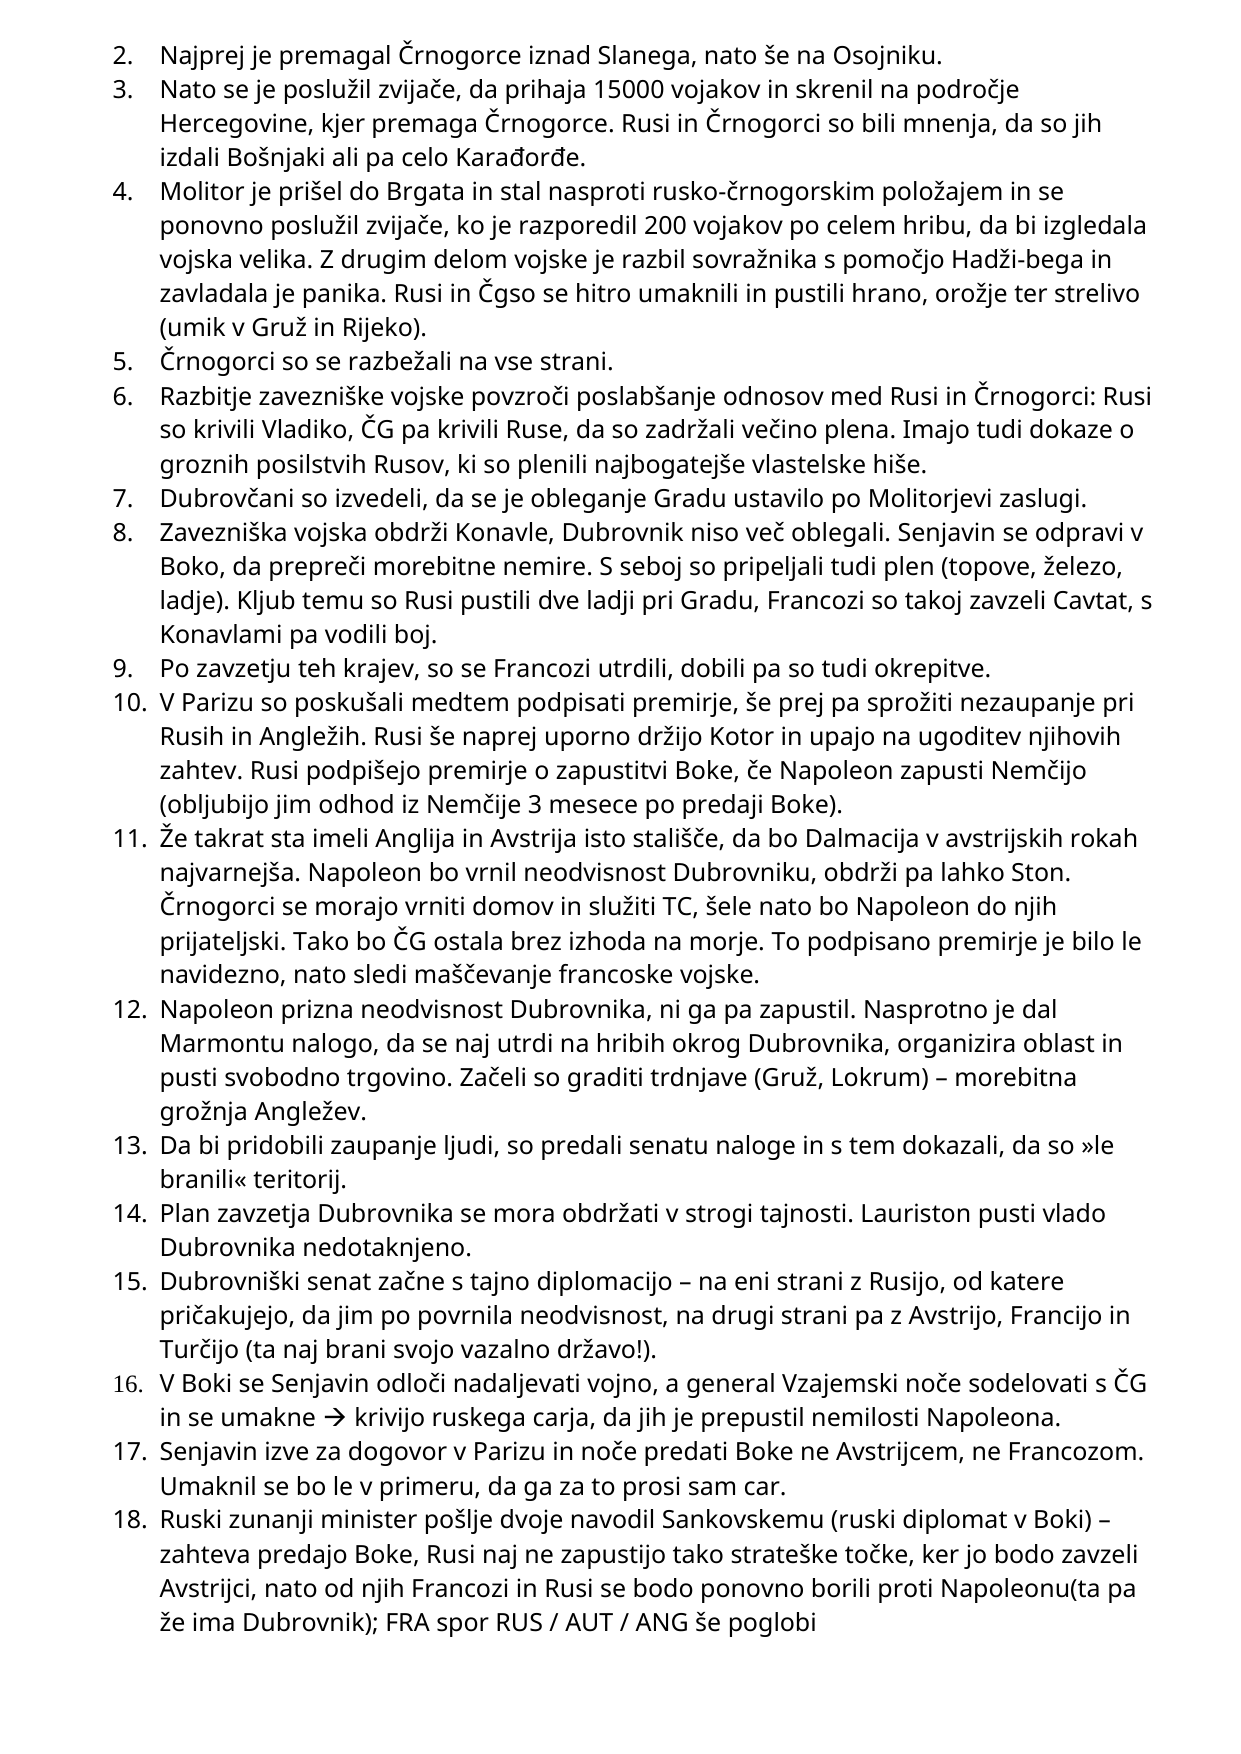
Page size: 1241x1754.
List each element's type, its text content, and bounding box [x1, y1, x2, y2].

list Napoleon prizna neodvisnost Dubrovnika, ni ga pa zapustil. Nasprotno je dal Marmontu nalogo, da se naj utrdi na hribih okrog Dubrovnika, organizira oblast in pusti svobodno trgovino. Začeli so graditi trdnjave (Gruž, Lokrum) – morebitna grožnja Angležev. [112, 991, 1162, 1127]
list Črnogorci so se razbežali na vse strani. [112, 344, 1162, 378]
list Že takrat sta imeli Anglija in Avstrija isto stališče, da bo Dalmacija v avstrijskih rokah najvarnejša. Napoleon bo vrnil neodvisnost Dubrovniku, obdrži pa lahko Ston. Črnogorci se morajo vrniti domov in služiti TC, šele nato bo Napoleon do njih prijateljski. Tako bo ČG ostala brez izhoda na morje. To podpisano premirje je bilo le navidezno, nato sledi maščevanje francoske vojske. [112, 821, 1162, 991]
list V Boki se Senjavin odloči nadaljevati vojno, a general Vzajemski noče sodelovati s ČG in se umakne  krivijo ruskega carja, da jih je prepustil nemilosti Napoleona. [112, 1366, 1162, 1434]
list Dubrovniški senat začne s tajno diplomacijo – na eni strani z Rusijo, od katere pričakujejo, da jim po povrnila neodvisnost, na drugi strani pa z Avstrijo, Francijo in Turčijo (ta naj brani svojo vazalno državo!). [112, 1264, 1162, 1366]
list Najprej je premagal Črnogorce iznad Slanega, nato še na Osojniku. [112, 37, 1162, 72]
list Nato se je poslužil zvijače, da prihaja 15000 vojakov in skrenil na področje Hercegovine, kjer premaga Črnogorce. Rusi in Črnogorci so bili mnenja, da so jih izdali Bošnjaki ali pa celo Karađorđe. [112, 72, 1162, 174]
list Senjavin izve za dogovor v Parizu in noče predati Boke ne Avstrijcem, ne Francozom. Umaknil se bo le v primeru, da ga za to prosi sam car. [112, 1434, 1162, 1502]
list Zavezniška vojska obdrži Konavle, Dubrovnik niso več oblegali. Senjavin se odpravi v Boko, da prepreči morebitne nemire. S seboj so pripeljali tudi plen (topove, železo, ladje). Kljub temu so Rusi pustili dve ladji pri Gradu, Francozi so takoj zavzeli Cavtat, s Konavlami pa vodili boj. [112, 514, 1162, 651]
list V Parizu so poskušali medtem podpisati premirje, še prej pa sprožiti nezaupanje pri Rusih in Angležih. Rusi še naprej uporno držijo Kotor in upajo na ugoditev njihovih zahtev. Rusi podpišejo premirje o zapustitvi Boke, če Napoleon zapusti Nemčijo (obljubijo jim odhod iz Nemčije 3 mesece po predaji Boke). [112, 685, 1162, 821]
list Po zavzetju teh krajev, so se Francozi utrdili, dobili pa so tudi okrepitve. [112, 651, 1162, 685]
list Dubrovčani so izvedeli, da se je obleganje Gradu ustavilo po Molitorjevi zaslugi. [112, 480, 1162, 514]
list Plan zavzetja Dubrovnika se mora obdržati v strogi tajnosti. Lauriston pusti vlado Dubrovnika nedotaknjeno. [112, 1196, 1162, 1264]
list Molitor je prišel do Brgata in stal nasproti rusko-črnogorskim položajem in se ponovno poslužil zvijače, ko je razporedil 200 vojakov po celem hribu, da bi izgledala vojska velika. Z drugim delom vojske je razbil sovražnika s pomočjo Hadži-bega in zavladala je panika. Rusi in Čgso se hitro umaknili in pustili hrano, orožje ter strelivo (umik v Gruž in Rijeko). [112, 174, 1162, 344]
list Ruski zunanji minister pošlje dvoje navodil Sankovskemu (ruski diplomat v Boki) – zahteva predajo Boke, Rusi naj ne zapustijo tako strateške točke, ker jo bodo zavzeli Avstrijci, nato od njih Francozi in Rusi se bodo ponovno borili proti Napoleonu(ta pa že ima Dubrovnik); FRA spor RUS / AUT / ANG še poglobi [112, 1502, 1162, 1638]
list Da bi pridobili zaupanje ljudi, so predali senatu naloge in s tem dokazali, da so »le branili« teritorij. [112, 1127, 1162, 1196]
list Razbitje zavezniške vojske povzroči poslabšanje odnosov med Rusi in Črnogorci: Rusi so krivili Vladiko, ČG pa krivili Ruse, da so zadržali večino plena. Imajo tudi dokaze o groznih posilstvih Rusov, ki so plenili najbogatejše vlastelske hiše. [112, 378, 1162, 480]
